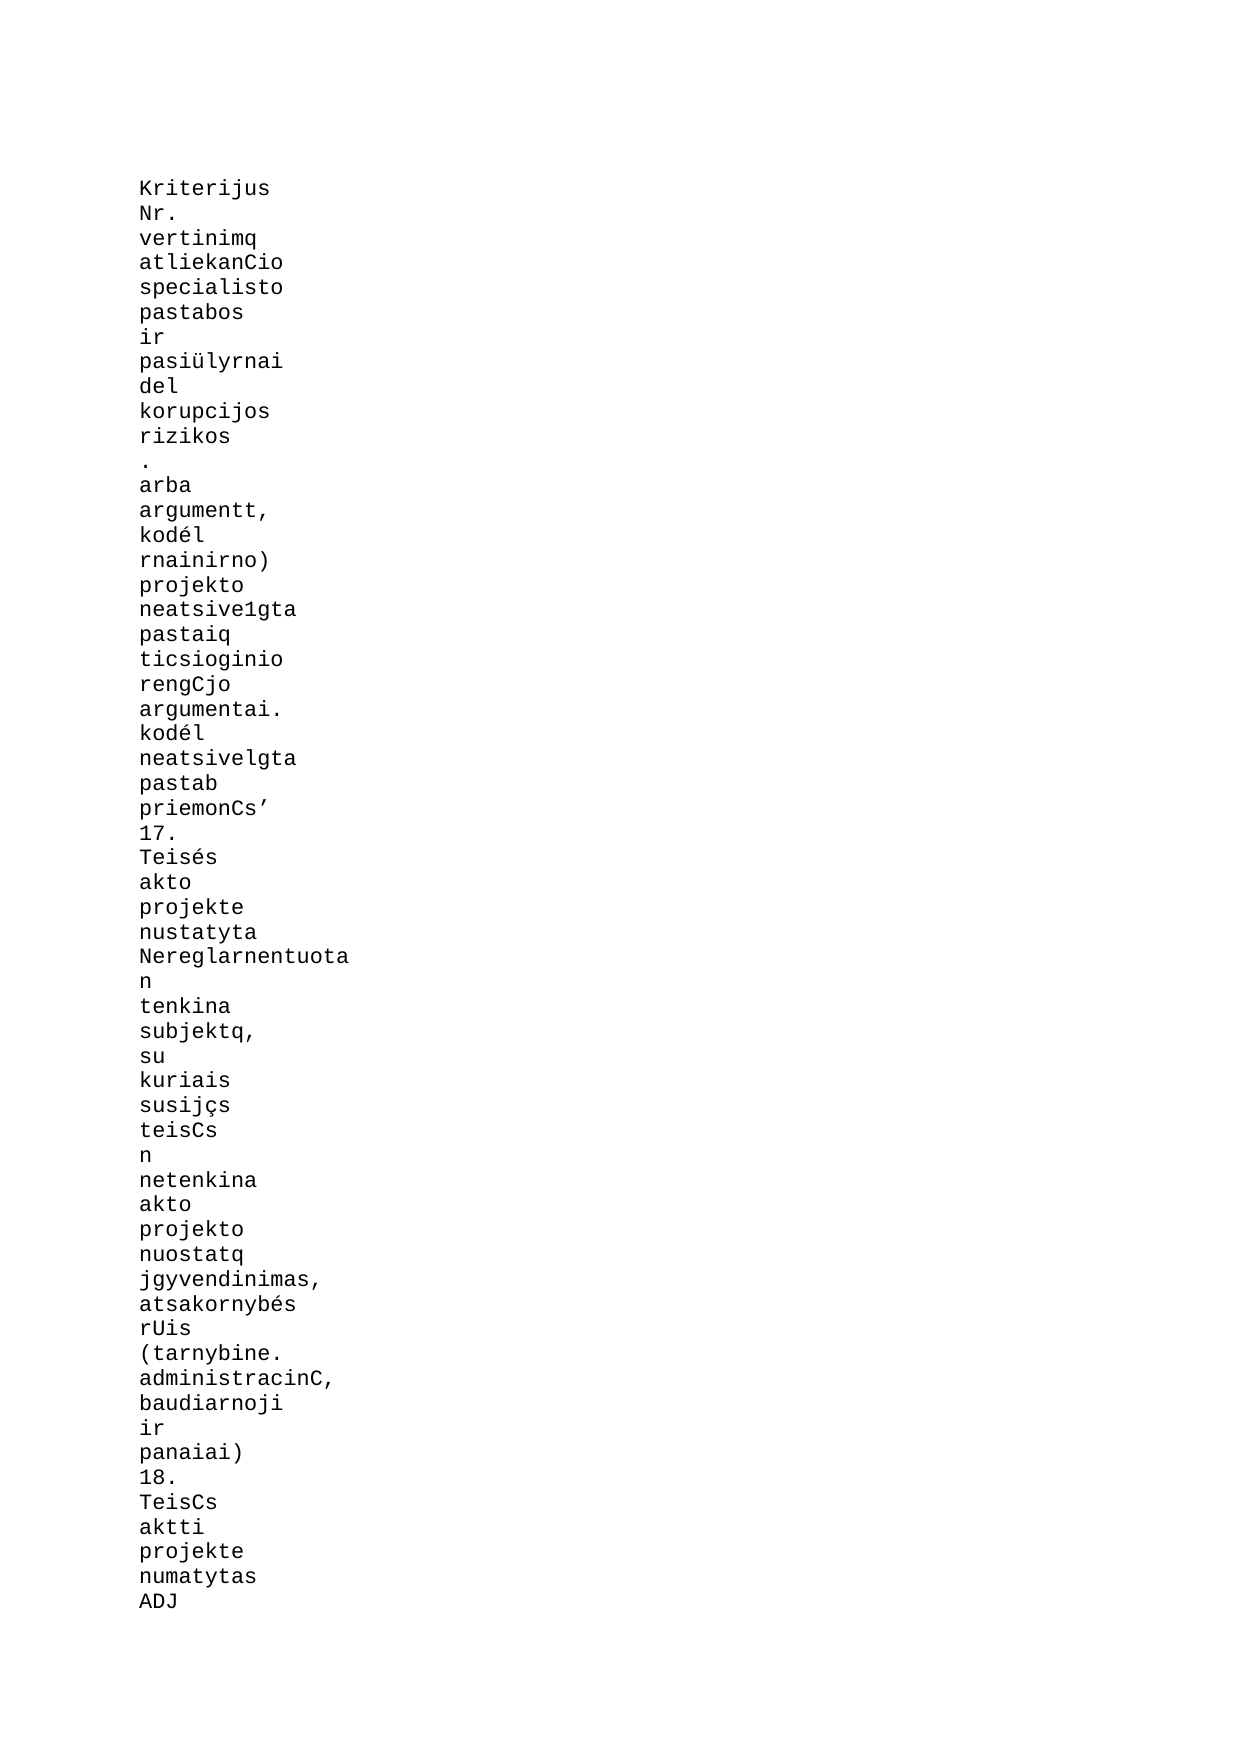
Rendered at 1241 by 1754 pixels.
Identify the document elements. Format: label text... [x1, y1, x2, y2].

text atliekanCio [139, 252, 1101, 276]
text Teisés [139, 847, 1101, 871]
text panaiai) [139, 1442, 1101, 1466]
text neatsivelgta [139, 747, 1101, 772]
text netenkina [139, 1169, 1101, 1194]
text susijçs [139, 1094, 1101, 1119]
text ADJ [139, 1590, 1101, 1615]
text akto [139, 1194, 1101, 1218]
text arba [139, 475, 1101, 499]
text specialisto [139, 276, 1101, 301]
text projekto [139, 574, 1101, 599]
text n [139, 971, 1101, 995]
text Nr. [139, 202, 1101, 227]
text Nereglarnentuota [139, 946, 1101, 971]
text baudiarnoji [139, 1392, 1101, 1417]
text nuostatq [139, 1243, 1101, 1268]
text jgyvendinimas, [139, 1268, 1101, 1293]
text ticsioginio [139, 648, 1101, 673]
text administracinC, [139, 1367, 1101, 1392]
text Kriterijus [139, 177, 1101, 202]
text argumentai. [139, 698, 1101, 723]
text kuriais [139, 1070, 1101, 1094]
text atsakornybés [139, 1293, 1101, 1318]
text del [139, 376, 1101, 400]
text ir [139, 326, 1101, 351]
text rizikos [139, 425, 1101, 450]
text . [139, 450, 1101, 475]
text nustatyta [139, 921, 1101, 946]
text n [139, 1144, 1101, 1169]
text priemonCs’ [139, 797, 1101, 822]
text vertinimq [139, 227, 1101, 252]
text su [139, 1045, 1101, 1070]
text (tarnybine. [139, 1342, 1101, 1367]
text argumentt, [139, 499, 1101, 524]
text aktti [139, 1516, 1101, 1541]
text teisCs [139, 1119, 1101, 1144]
text TeisCs [139, 1491, 1101, 1516]
text numatytas [139, 1566, 1101, 1590]
text pasiülyrnai [139, 351, 1101, 376]
text ir [139, 1417, 1101, 1442]
text kodél [139, 723, 1101, 747]
text projekte [139, 1541, 1101, 1566]
text kodél [139, 524, 1101, 549]
text subjektq, [139, 1020, 1101, 1045]
text akto [139, 871, 1101, 896]
text projekto [139, 1218, 1101, 1243]
text 17. [139, 822, 1101, 847]
text pastab [139, 772, 1101, 797]
text rnainirno) [139, 549, 1101, 574]
text rUis [139, 1318, 1101, 1342]
text tenkina [139, 995, 1101, 1020]
text pastaiq [139, 623, 1101, 648]
text neatsive1gta [139, 599, 1101, 623]
text rengCjo [139, 673, 1101, 698]
text 18. [139, 1466, 1101, 1491]
text projekte [139, 896, 1101, 921]
text pastabos [139, 301, 1101, 326]
text korupcijos [139, 400, 1101, 425]
